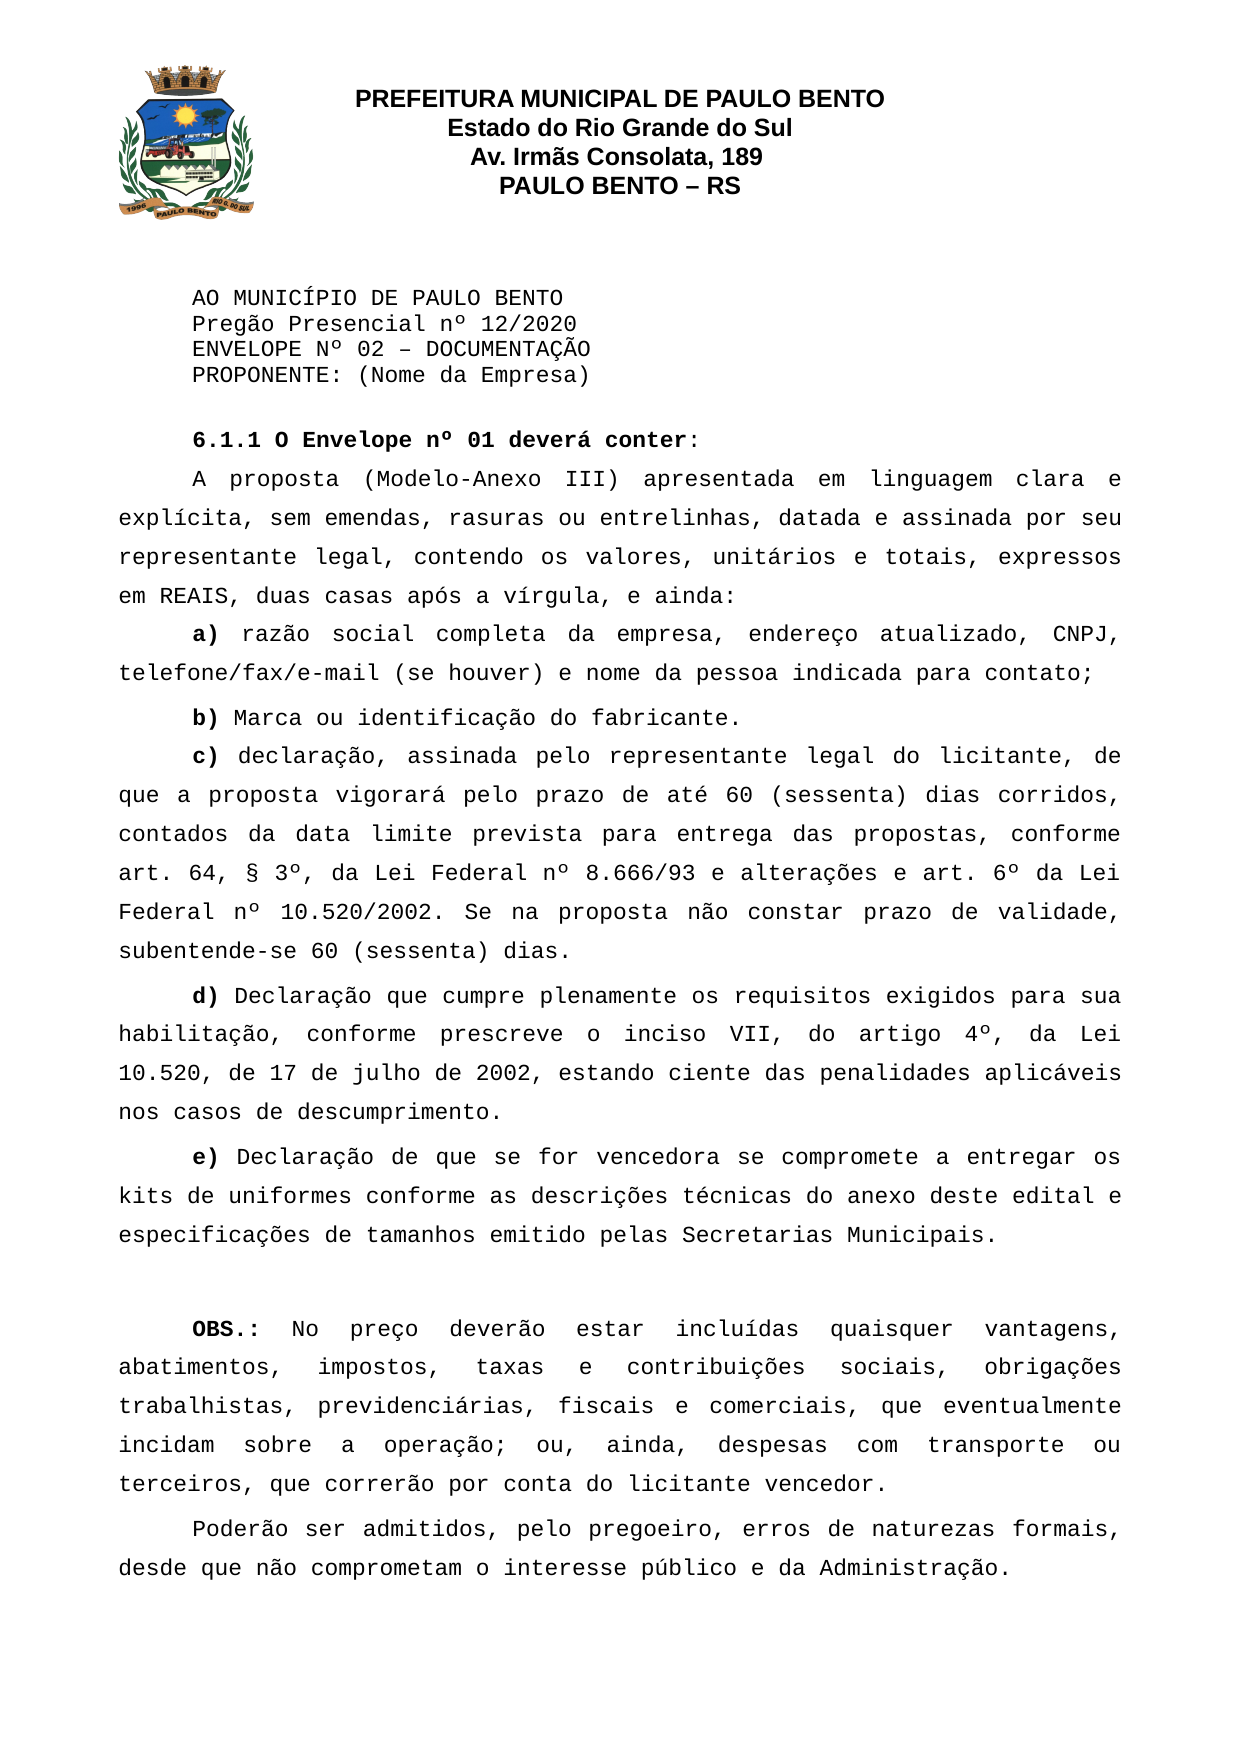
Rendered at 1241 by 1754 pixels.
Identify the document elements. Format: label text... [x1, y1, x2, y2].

text A proposta (Modelo-Anexo III) apresentada em linguagem clara e explícita, sem emendas, rasuras ou entrelinhas, datada e assinada por seu representante legal, contendo os valores, unitários e totais, expressos em REAIS, duas casas após a vírgula, e ainda: [118, 467, 1122, 610]
text Pregão Presencial nº 12/2020 [118, 312, 1122, 338]
text e) Declaração de que se for vencedora se compromete a entregar os kits de uniformes conforme as descrições técnicas do anexo deste edital e especificações de tamanhos emitido pelas Secretarias Municipais. [118, 1145, 1122, 1249]
text b) Marca ou identificação do fabricante. [118, 706, 1122, 732]
text AO MUNICÍPIO DE PAULO BENTO [118, 286, 1122, 312]
text c) declaração, assinada pelo representante legal do licitante, de que a proposta vigorará pelo prazo de até 60 (sessenta) dias corridos, contados da data limite prevista para entrega das propostas, conforme art. 64, § 3º, da Lei Federal nº 8.666/93 e alterações e art. 6º da Lei Federal nº 10.520/2002. Se na proposta não constar prazo de validade, subentende-se 60 (sessenta) dias. [118, 745, 1122, 965]
text Poderão ser admitidos, pelo pregoeiro, erros de naturezas formais, desde que não comprometam o interesse público e da Administração. [118, 1517, 1122, 1582]
text a) razão social completa da empresa, endereço atualizado, CNPJ, telefone/fax/e-mail (se houver) e nome da pessoa indicada para contato; [118, 623, 1122, 688]
text PROPONENTE: (Nome da Empresa) [118, 364, 1122, 390]
text d) Declaração que cumpre plenamente os requisitos exigidos para sua habilitação, conforme prescreve o inciso VII, do artigo 4º, da Lei 10.520, de 17 de julho de 2002, estando ciente das penalidades aplicáveis nos casos de descumprimento. [118, 984, 1122, 1126]
text OBS.: No preço deverão estar incluídas quaisquer vantagens, abatimentos, impostos, taxas e contribuições sociais, obrigações trabalhistas, previdenciárias, fiscais e comerciais, que eventualmente incidam sobre a operação; ou, ainda, despesas com transporte ou terceiros, que correrão por conta do licitante vencedor. [118, 1317, 1122, 1498]
text 6.1.1 O Envelope nº 01 deverá conter: [118, 428, 1122, 454]
text ENVELOPE Nº 02 – DOCUMENTAÇÃO [118, 338, 1122, 364]
picture [118, 65, 254, 220]
